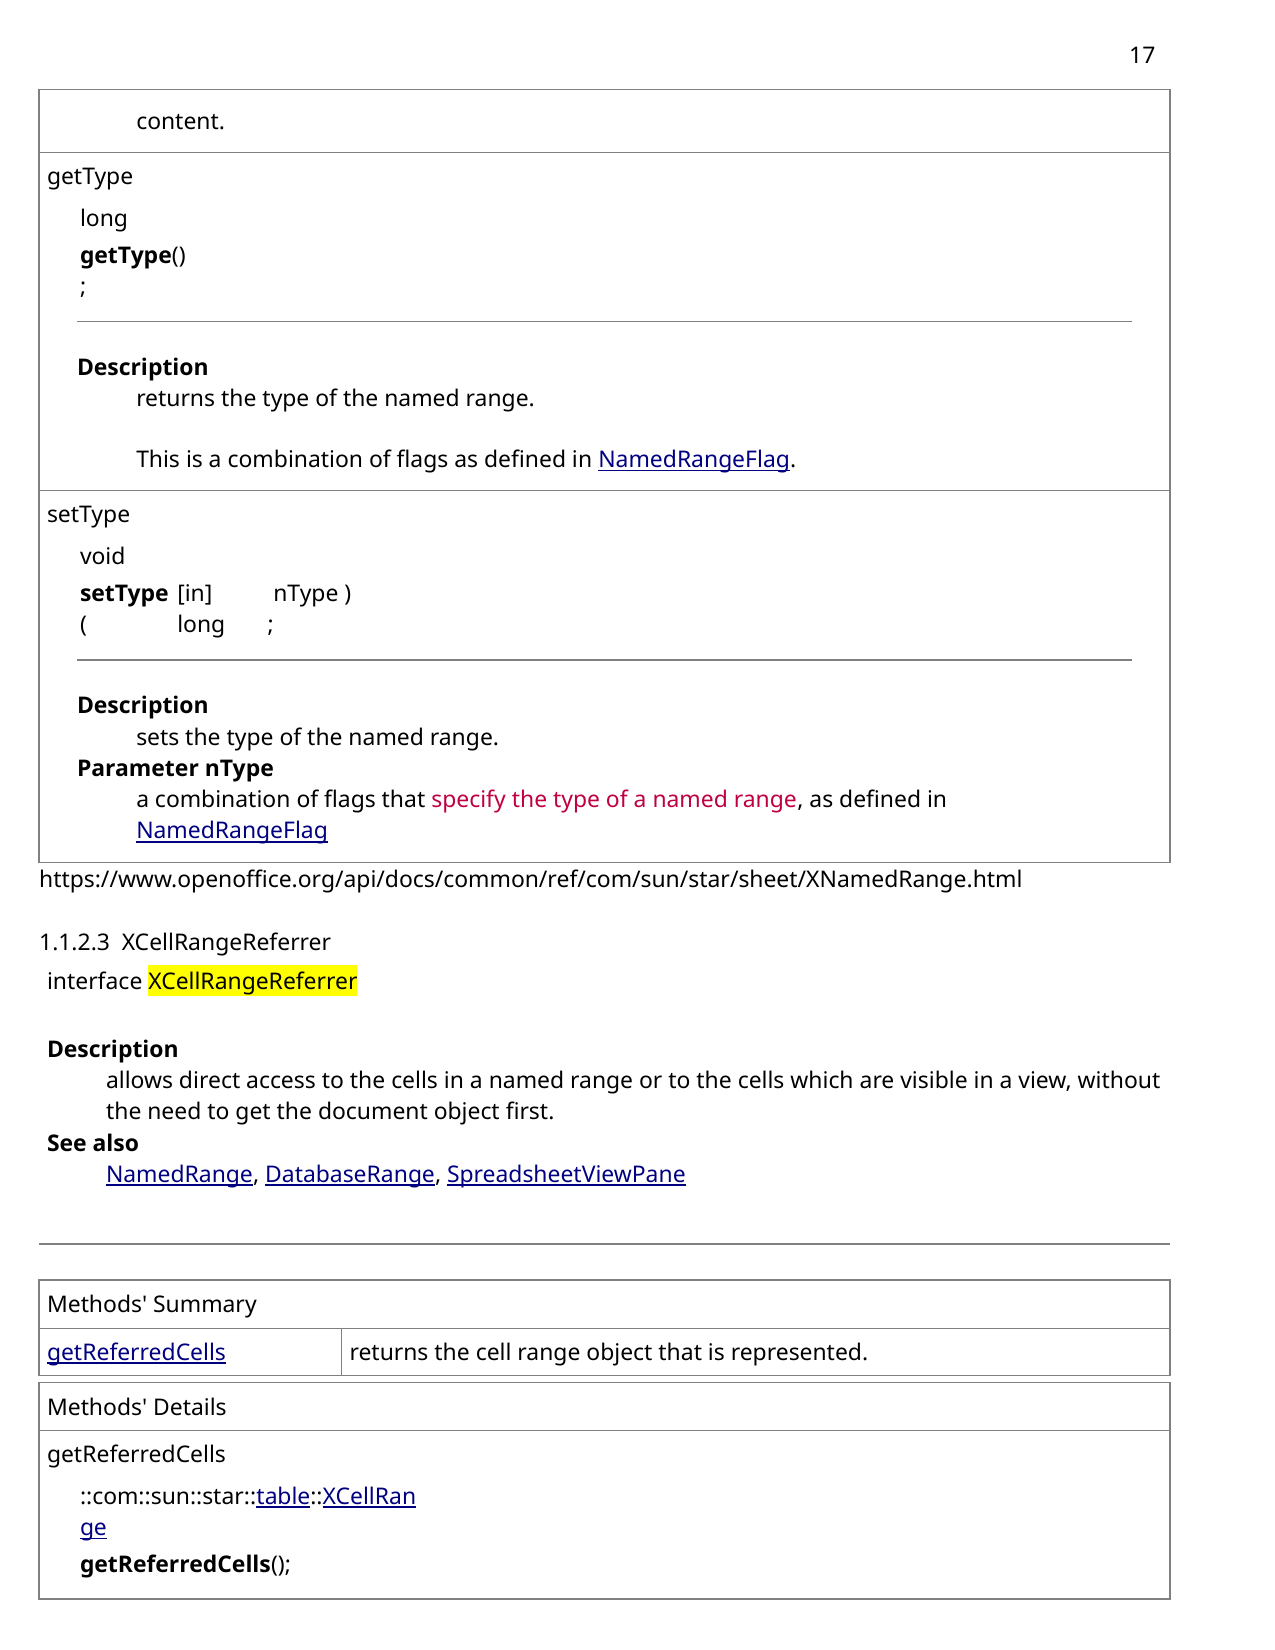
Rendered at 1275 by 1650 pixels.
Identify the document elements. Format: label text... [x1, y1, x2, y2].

table_cell [412, 1546, 427, 1583]
table_cell getType(); [77, 236, 188, 304]
table_cell getReferredCells(); [77, 1546, 412, 1583]
table_header Description returns the type of the named range. This is a combination of flags as defined in NamedRangeFlag. [69, 191, 1140, 482]
table_cell getType [40, 153, 1169, 490]
table_header Methods' Summary [40, 1281, 1169, 1327]
table_cell [39, 1004, 1170, 1025]
table_cell getReferredCells [40, 1431, 1169, 1598]
table_cell [40, 90, 1169, 152]
table_header Methods' Details [40, 1383, 1169, 1430]
table_cell Description allows direct access to the cells in a named range or to the cells which are visible in a view, without the need to get the document object first. See also NamedRange, DatabaseRange, SpreadsheetViewPane [39, 1025, 1170, 1226]
table_cell returns the cell range object that is represented. [342, 1329, 1169, 1374]
table_cell getReferredCells [40, 1329, 341, 1374]
table_header long [77, 199, 203, 236]
table_header [69, 1469, 1140, 1590]
text https://www.openoffice.org/api/docs/common/ref/com/sun/star/sheet/XNamedRange.html [39, 863, 1170, 894]
table_cell nType ); [264, 574, 359, 642]
table_header interface XCellRangeReferrer [39, 957, 1170, 1004]
table_header ::com::sun::star::table::XCellRange [77, 1477, 427, 1546]
table_cell setType [40, 491, 1169, 861]
table_cell [in] long [174, 574, 264, 642]
table_header Description sets the type of the named range. Parameter nType a combination of flags that specify the type of a named range, as defined in NamedRangeFlag [69, 529, 1140, 853]
table_header content. [69, 97, 1140, 144]
table_cell setType( [77, 574, 174, 642]
text 1.1.2.3 XCellRangeReferrer [39, 926, 1170, 957]
table_cell [189, 236, 203, 304]
table_header void [77, 537, 359, 574]
